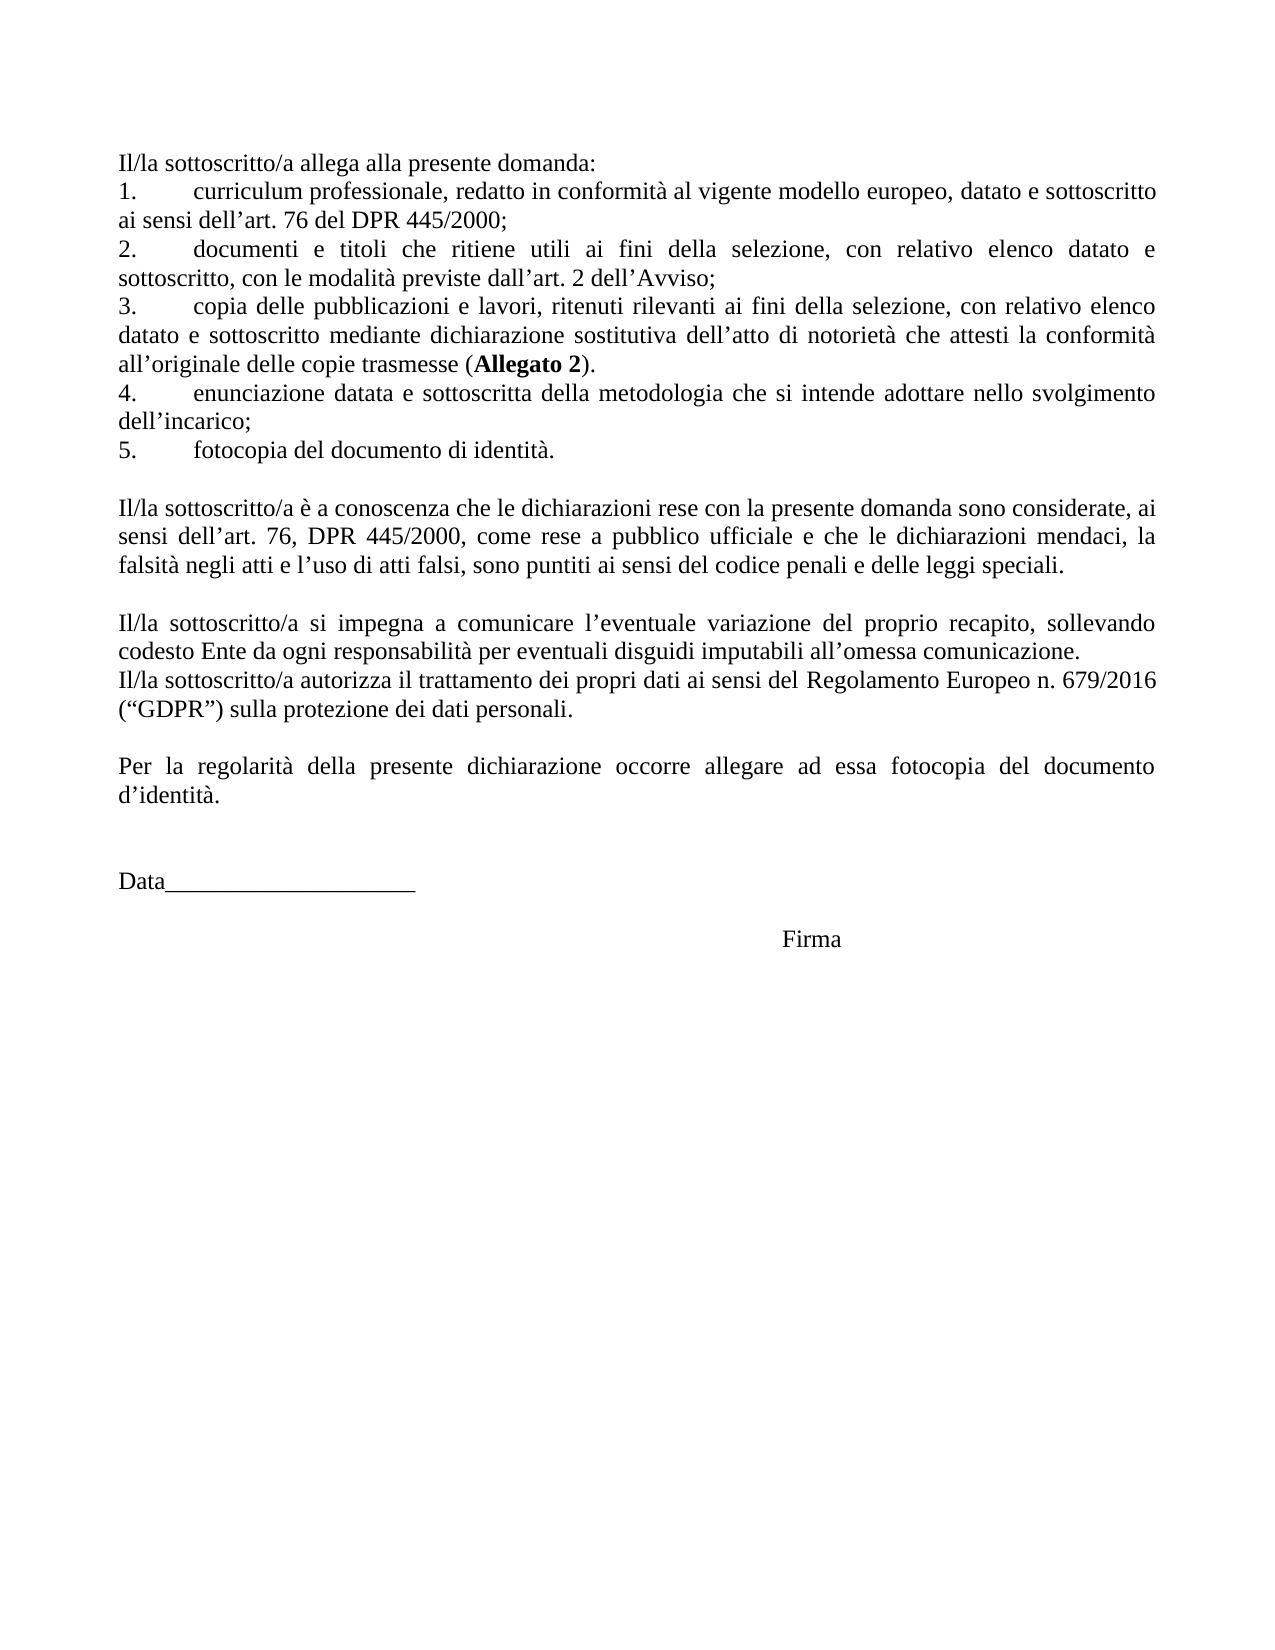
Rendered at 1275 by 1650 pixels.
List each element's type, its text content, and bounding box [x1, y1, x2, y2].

text Il/la sottoscritto/a si impegna a comunicare l’eventuale variazione del proprio recapito, sollevando codesto Ente da ogni responsabilità per eventuali disguidi imputabili all’omessa comunicazione. [118, 608, 1157, 665]
text Il/la sottoscritto/a allega alla presente domanda: [118, 148, 1157, 176]
list copia delle pubblicazioni e lavori, ritenuti rilevanti ai fini della selezione, con relativo elenco datato e sottoscritto mediante dichiarazione sostitutiva dell’atto di notorietà che attesti la conformità all’originale delle copie trasmesse (Allegato 2). [118, 291, 1157, 378]
text Il/la sottoscritto/a è a conoscenza che le dichiarazioni rese con la presente domanda sono considerate, ai sensi dell’art. 76, DPR 445/2000, come rese a pubblico ufficiale e che le dichiarazioni mendaci, la falsità negli atti e l’uso di atti falsi, sono puntiti ai sensi del codice penali e delle leggi speciali. [118, 493, 1157, 579]
list enunciazione datata e sottoscritta della metodologia che si intende adottare nello svolgimento dell’incarico; [118, 378, 1157, 435]
text Data____________________ [118, 866, 1157, 895]
list curriculum professionale, redatto in conformità al vigente modello europeo, datato e sottoscritto ai sensi dell’art. 76 del DPR 445/2000; [118, 176, 1157, 234]
text Il/la sottoscritto/a autorizza il trattamento dei propri dati ai sensi del Regolamento Europeo n. 679/2016 (“GDPR”) sulla protezione dei dati personali. [118, 665, 1157, 723]
text Firma [118, 924, 1157, 953]
list fotocopia del documento di identità. [118, 435, 1157, 464]
list documenti e titoli che ritiene utili ai fini della selezione, con relativo elenco datato e sottoscritto, con le modalità previste dall’art. 2 dell’Avviso; [118, 234, 1157, 291]
text Per la regolarità della presente dichiarazione occorre allegare ad essa fotocopia del documento d’identità. [118, 751, 1157, 809]
